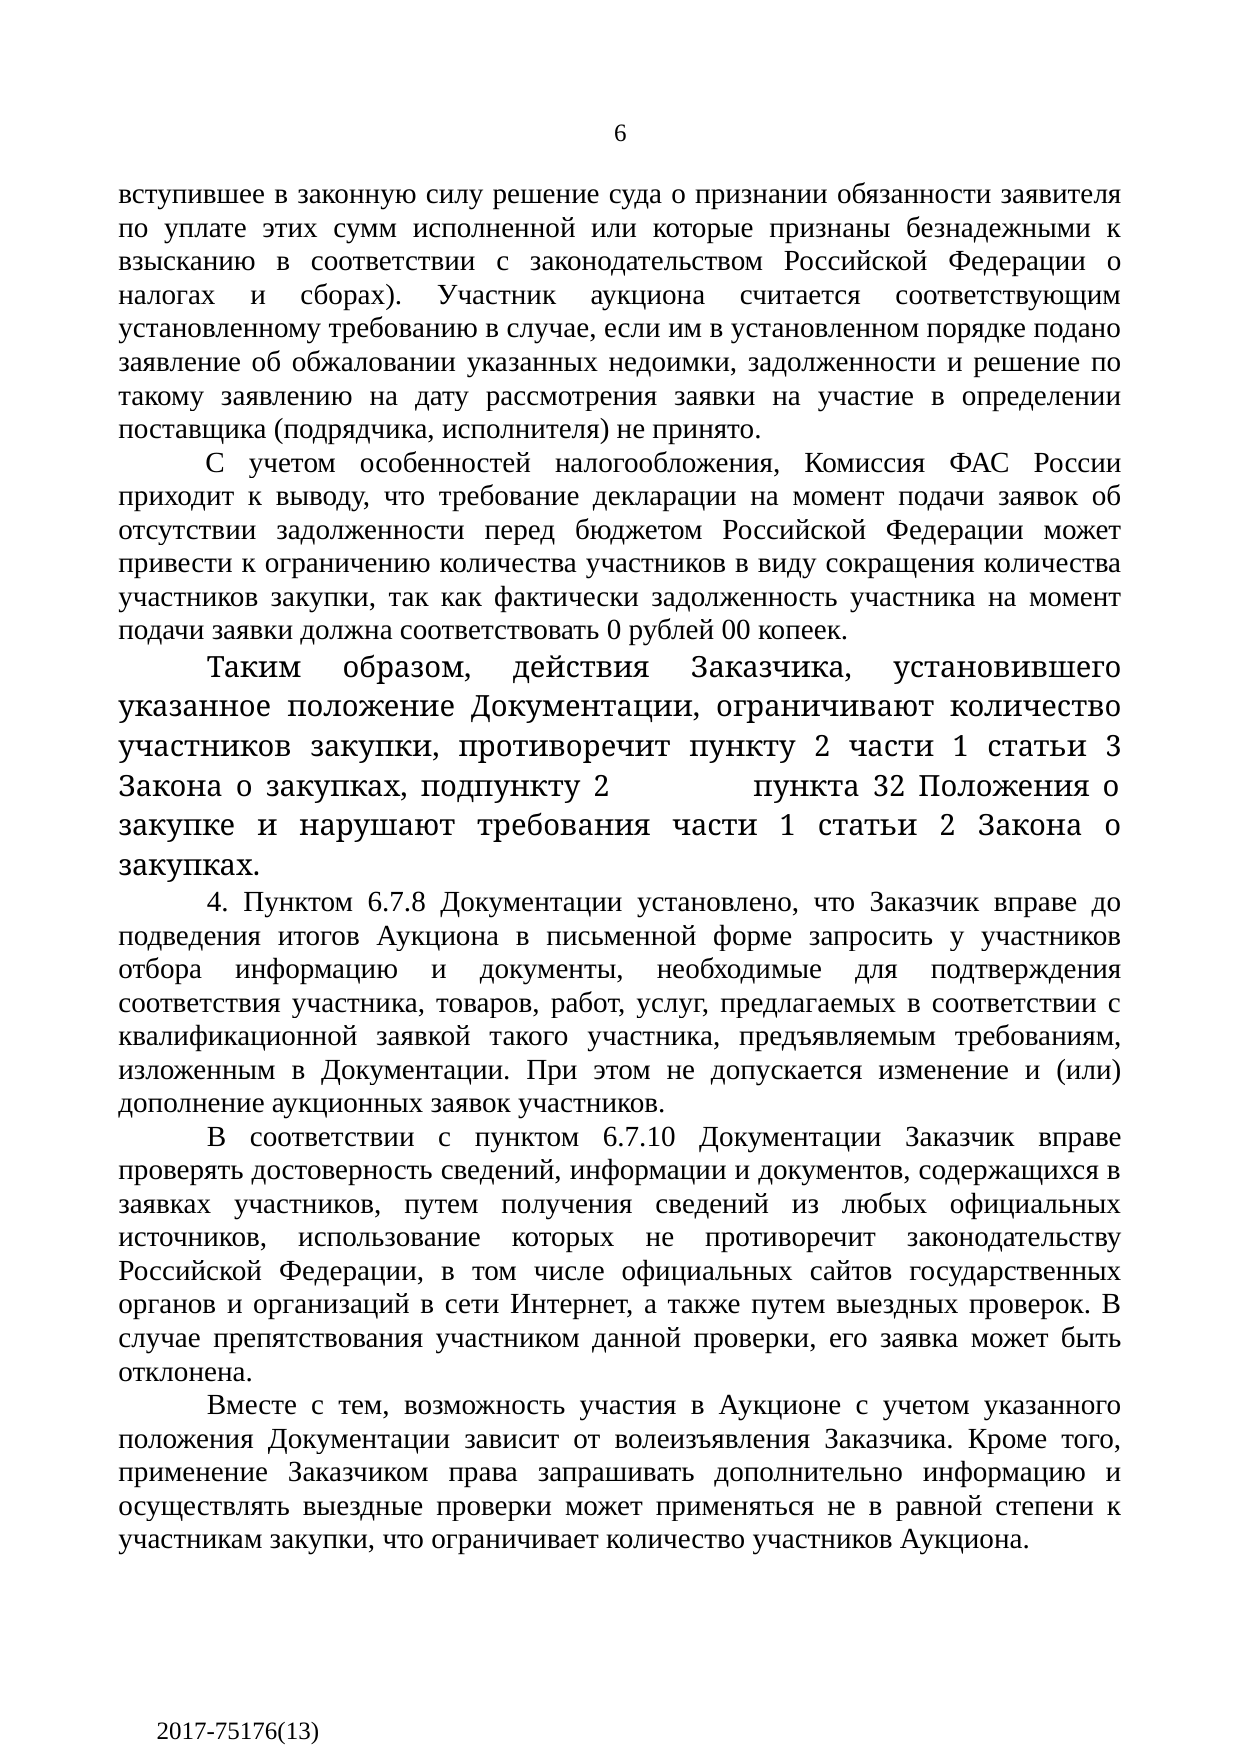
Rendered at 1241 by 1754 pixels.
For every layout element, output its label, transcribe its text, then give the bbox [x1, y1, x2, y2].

text Вместе с тем, возможность участия в Аукционе с учетом указанного положения Документации зависит от волеизъявления Заказчика. Кроме того, применение Заказчиком права запрашивать дополнительно информацию и осуществлять выездные проверки может применяться не в равной степени к участникам закупки, что ограничивает количество участников Аукциона. [118, 1387, 1122, 1555]
text С учетом особенностей налогообложения, Комиссия ФАС России приходит к выводу, что требование декларации на момент подачи заявок об отсутствии задолженности перед бюджетом Российской Федерации может привести к ограничению количества участников в виду сокращения количества участников закупки, так как фактически задолженность участника на момент подачи заявки должна соответствовать 0 рублей 00 копеек. [118, 445, 1122, 646]
text В соответствии с пунктом 6.7.10 Документации Заказчик вправе проверять достоверность сведений, информации и документов, содержащихся в заявках участников, путем получения сведений из любых официальных источников, использование которых не противоречит законодательству Российской Федерации, в том числе официальных сайтов государственных органов и организаций в сети Интернет, а также путем выездных проверок. В случае препятствования участником данной проверки, его заявка может быть отклонена. [118, 1119, 1122, 1387]
text вступившее в законную силу решение суда о признании обязанности заявителя по уплате этих сумм исполненной или которые признаны безнадежными к взысканию в соответствии с законодательством Российской Федерации о налогах и сборах). Участник аукциона считается соответствующим установленному требованию в случае, если им в установленном порядке подано заявление об обжаловании указанных недоимки, задолженности и решение по такому заявлению на дату рассмотрения заявки на участие в определении поставщика (подрядчика, исполнителя) не принято. [118, 176, 1122, 445]
text 4. Пунктом 6.7.8 Документации установлено, что Заказчик вправе до подведения итогов Аукциона в письменной форме запросить у участников отбора информацию и документы, необходимые для подтверждения соответствия участника, товаров, работ, услуг, предлагаемых в соответствии с квалификационной заявкой такого участника, предъявляемым требованиям, изложенным в Документации. При этом не допускается изменение и (или) дополнение аукционных заявок участников. [118, 884, 1122, 1119]
text Таким образом, действия Заказчика, установившего указанное положение Документации, ограничивают количество участников закупки, противоречит пункту 2 части 1 статьи 3 Закона о закупках, подпункту 2 пункта 32 Положения о закупке и нарушают требования части 1 статьи 2 Закона о закупках. [118, 646, 1122, 884]
